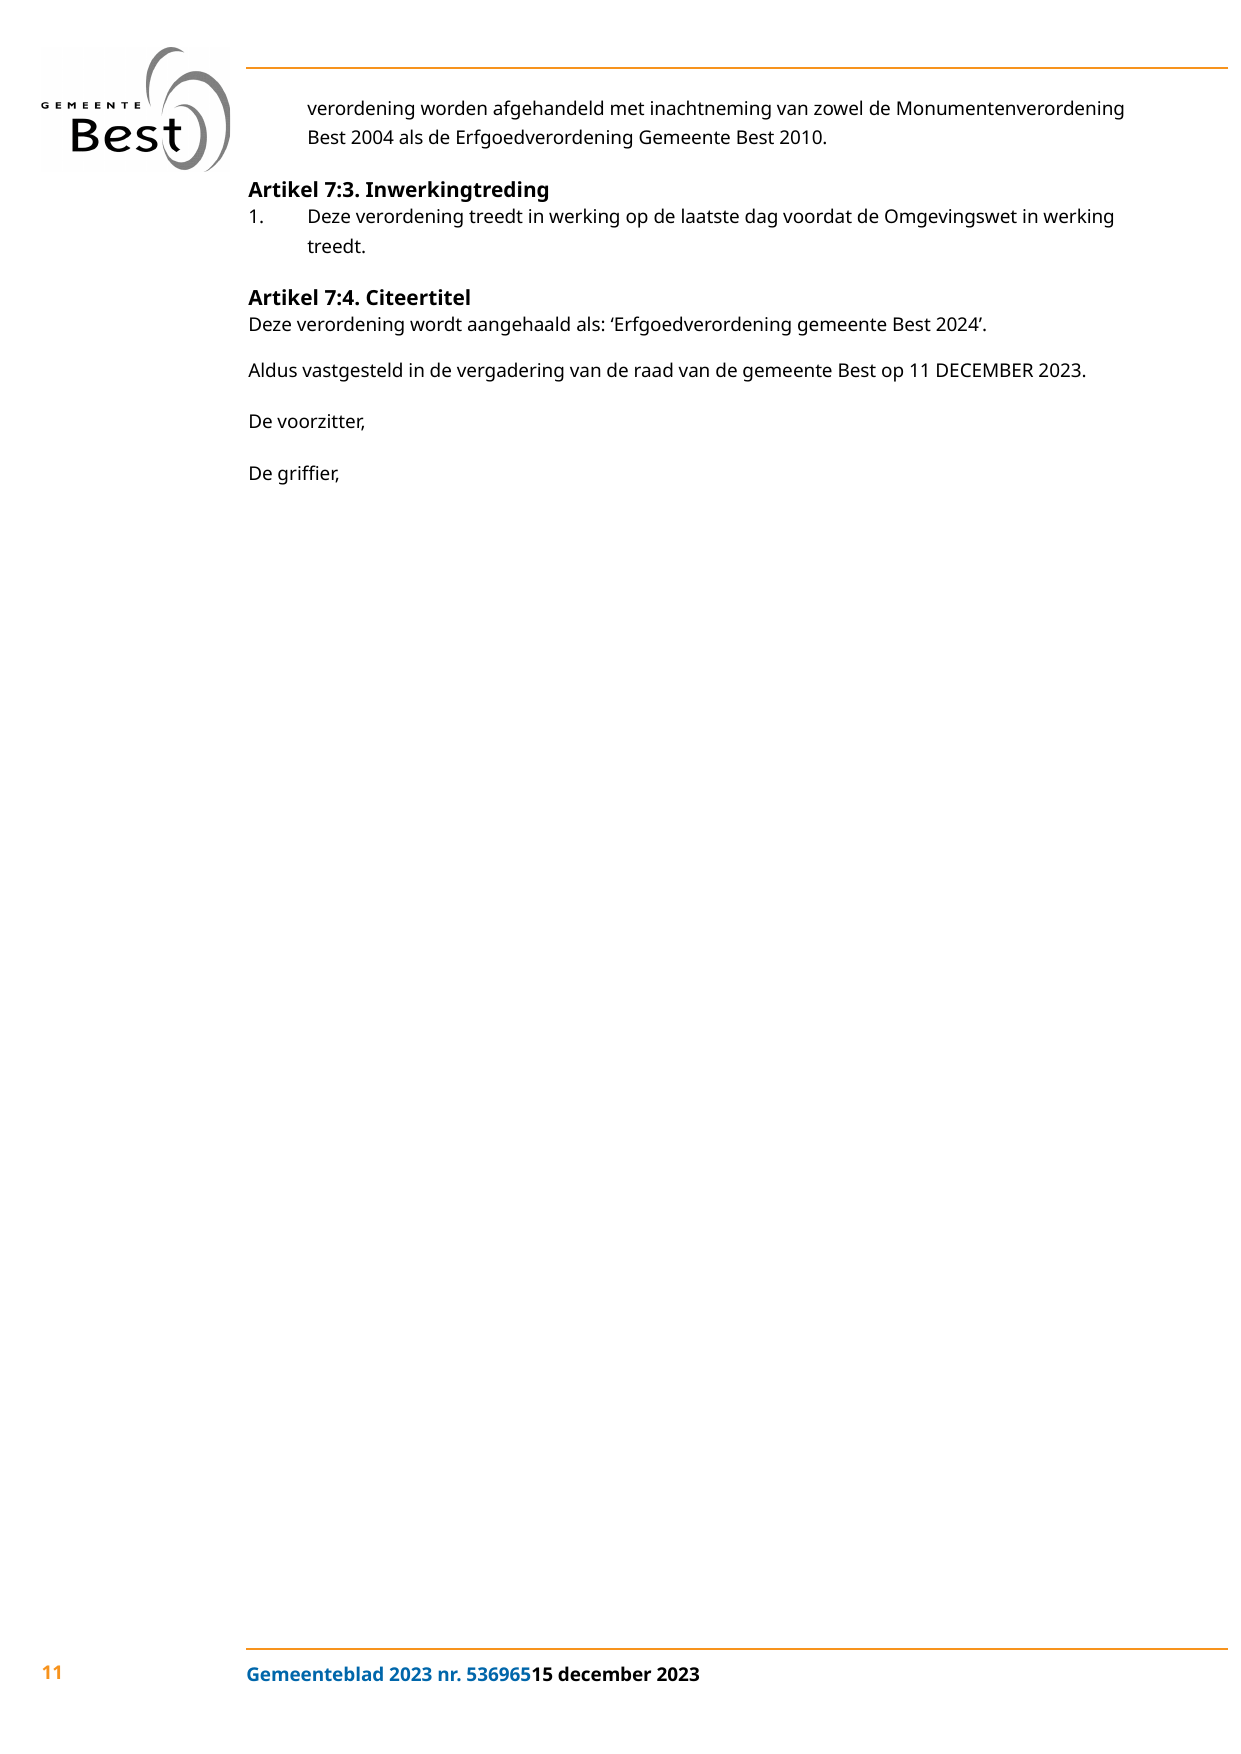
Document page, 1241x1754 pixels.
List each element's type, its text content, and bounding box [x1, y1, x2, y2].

text Aldus vastgesteld in de vergadering van de raad van de gemeente Best op 11 DECEMBER 2023. [248, 357, 1152, 383]
text Artikel 7:4. Citeertitel [248, 283, 1152, 312]
text Artikel 7:3. Inwerkingtreding [248, 175, 1152, 203]
list verordening worden afgehandeld met inachtneming van zowel de Monumentenverordening Best 2004 als de Erfgoedverordening Gemeente Best 2010. [248, 95, 1152, 150]
text De voorzitter, [248, 409, 1152, 434]
text Deze verordening wordt aangehaald als: ‘Erfgoedverordening gemeente Best 2024’. [248, 312, 1152, 337]
text De griffier, [248, 460, 1152, 486]
list Deze verordening treedt in werking op de laatste dag voordat de Omgevingswet in werking treedt. [248, 203, 1152, 258]
picture [41, 47, 231, 172]
